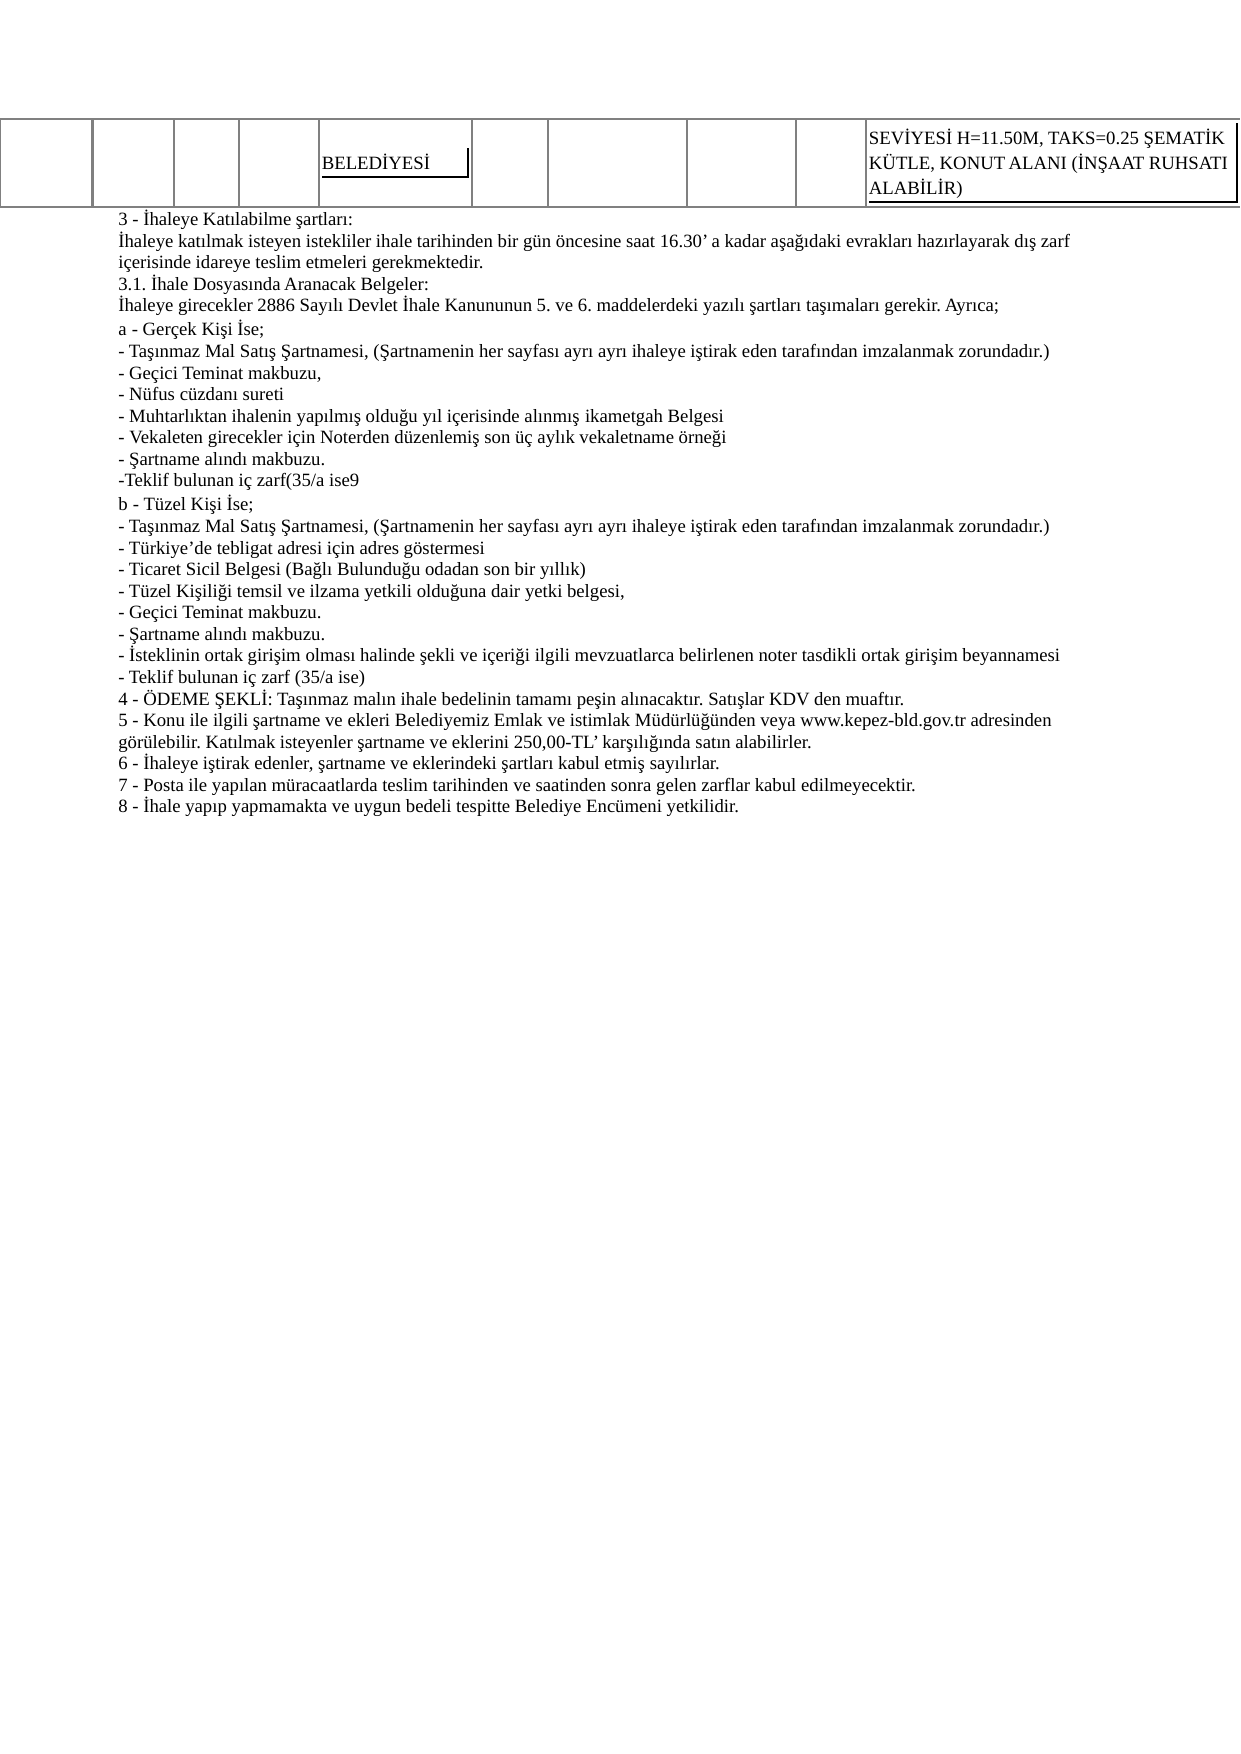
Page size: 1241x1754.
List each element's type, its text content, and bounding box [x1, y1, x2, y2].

text 5 - Konu ile ilgili şartname ve ekleri Belediyemiz Emlak ve istimlak Müdürlüğünden veya www.kepez-bld.gov.tr adresinden görülebilir. Katılmak isteyenler şartname ve eklerini 250,00-TL’ karşılığında satın alabilirler. [118, 709, 1122, 752]
text 3.1. İhale Dosyasında Aranacak Belgeler: [118, 273, 1122, 294]
table_cell [549, 120, 686, 206]
table_cell [94, 120, 173, 206]
text 4 - ÖDEME ŞEKLİ: Taşınmaz malın ihale bedelinin tamamı peşin alınacaktır. Satışlar KDV den muaftır. [118, 687, 1122, 709]
table_cell ZEYTİNKÖY [1, 120, 91, 206]
text - Geçici Teminat makbuzu, [118, 362, 1122, 383]
text - Şartname alındı makbuzu. [118, 623, 1122, 644]
text - Nüfus cüzdanı sureti [118, 383, 1122, 405]
table_cell [473, 120, 547, 206]
text - Taşınmaz Mal Satış Şartnamesi, (Şartnamenin her sayfası ayrı ayrı ihaleye iştirak eden tarafından imzalanmak zorundadır.) [118, 340, 1122, 362]
text - Şartname alındı makbuzu. [118, 448, 1122, 469]
text İhaleye katılmak isteyen istekliler ihale tarihinden bir gün öncesine saat 16.30’ a kadar aşağıdaki evrakları hazırlayarak dış zarf içerisinde idareye teslim etmeleri gerekmektedir. [118, 230, 1122, 273]
table_cell [175, 120, 238, 206]
text - Geçici Teminat makbuzu. [118, 601, 1122, 623]
text - İsteklinin ortak girişim olması halinde şekli ve içeriği ilgili mevzuatlarca belirlenen noter tasdikli ortak girişim beyannamesi [118, 644, 1122, 666]
text - Tüzel Kişiliği temsil ve ilzama yetkili olduğuna dair yetki belgesi, [118, 580, 1122, 601]
text a - Gerçek Kişi İse; [118, 316, 1122, 340]
table_cell [688, 120, 795, 206]
text - Teklif bulunan iç zarf (35/a ise) [118, 666, 1122, 687]
text -Teklif bulunan iç zarf(35/a ise9 [118, 469, 1122, 491]
text 7 - Posta ile yapılan müracaatlarda teslim tarihinden ve saatinden sonra gelen zarflar kabul edilmeyecektir. [118, 774, 1122, 795]
text 8 - İhale yapıp yapmamakta ve uygun bedeli tespitte Belediye Encümeni yetkilidir. [118, 795, 1122, 817]
text 6 - İhaleye iştirak edenler, şartname ve eklerindeki şartları kabul etmiş sayılırlar. [118, 752, 1122, 774]
table_cell [240, 120, 318, 206]
text - Taşınmaz Mal Satış Şartnamesi, (Şartnamenin her sayfası ayrı ayrı ihaleye iştirak eden tarafından imzalanmak zorundadır.) [118, 515, 1122, 537]
text b - Tüzel Kişi İse; [118, 491, 1122, 515]
text İhaleye girecekler 2886 Sayılı Devlet İhale Kanununun 5. ve 6. maddelerdeki yazılı şartları taşımaları gerekir. Ayrıca; [118, 294, 1122, 316]
text - Vekaleten girecekler için Noterden düzenlemiş son üç aylık vekaletname örneği [118, 426, 1122, 448]
text - Muhtarlıktan ihalenin yapılmış olduğu yıl içerisinde alınmış ikametgah Belgesi [118, 405, 1122, 426]
table_cell [797, 120, 865, 206]
text - Türkiye’de tebligat adresi için adres göstermesi [118, 537, 1122, 558]
text 3 - İhaleye Katılabilme şartları: [118, 208, 1122, 230]
table_cell BELEDİYESİ [320, 120, 471, 206]
text - Ticaret Sicil Belgesi (Bağlı Bulunduğu odadan son bir yıllık) [118, 558, 1122, 580]
table_cell SEVİYESİ H=11.50M, TAKS=0.25 ŞEMATİK KÜTLE, KONUT ALANI (İNŞAAT RUHSATI ALABİLİR) [867, 120, 1240, 206]
